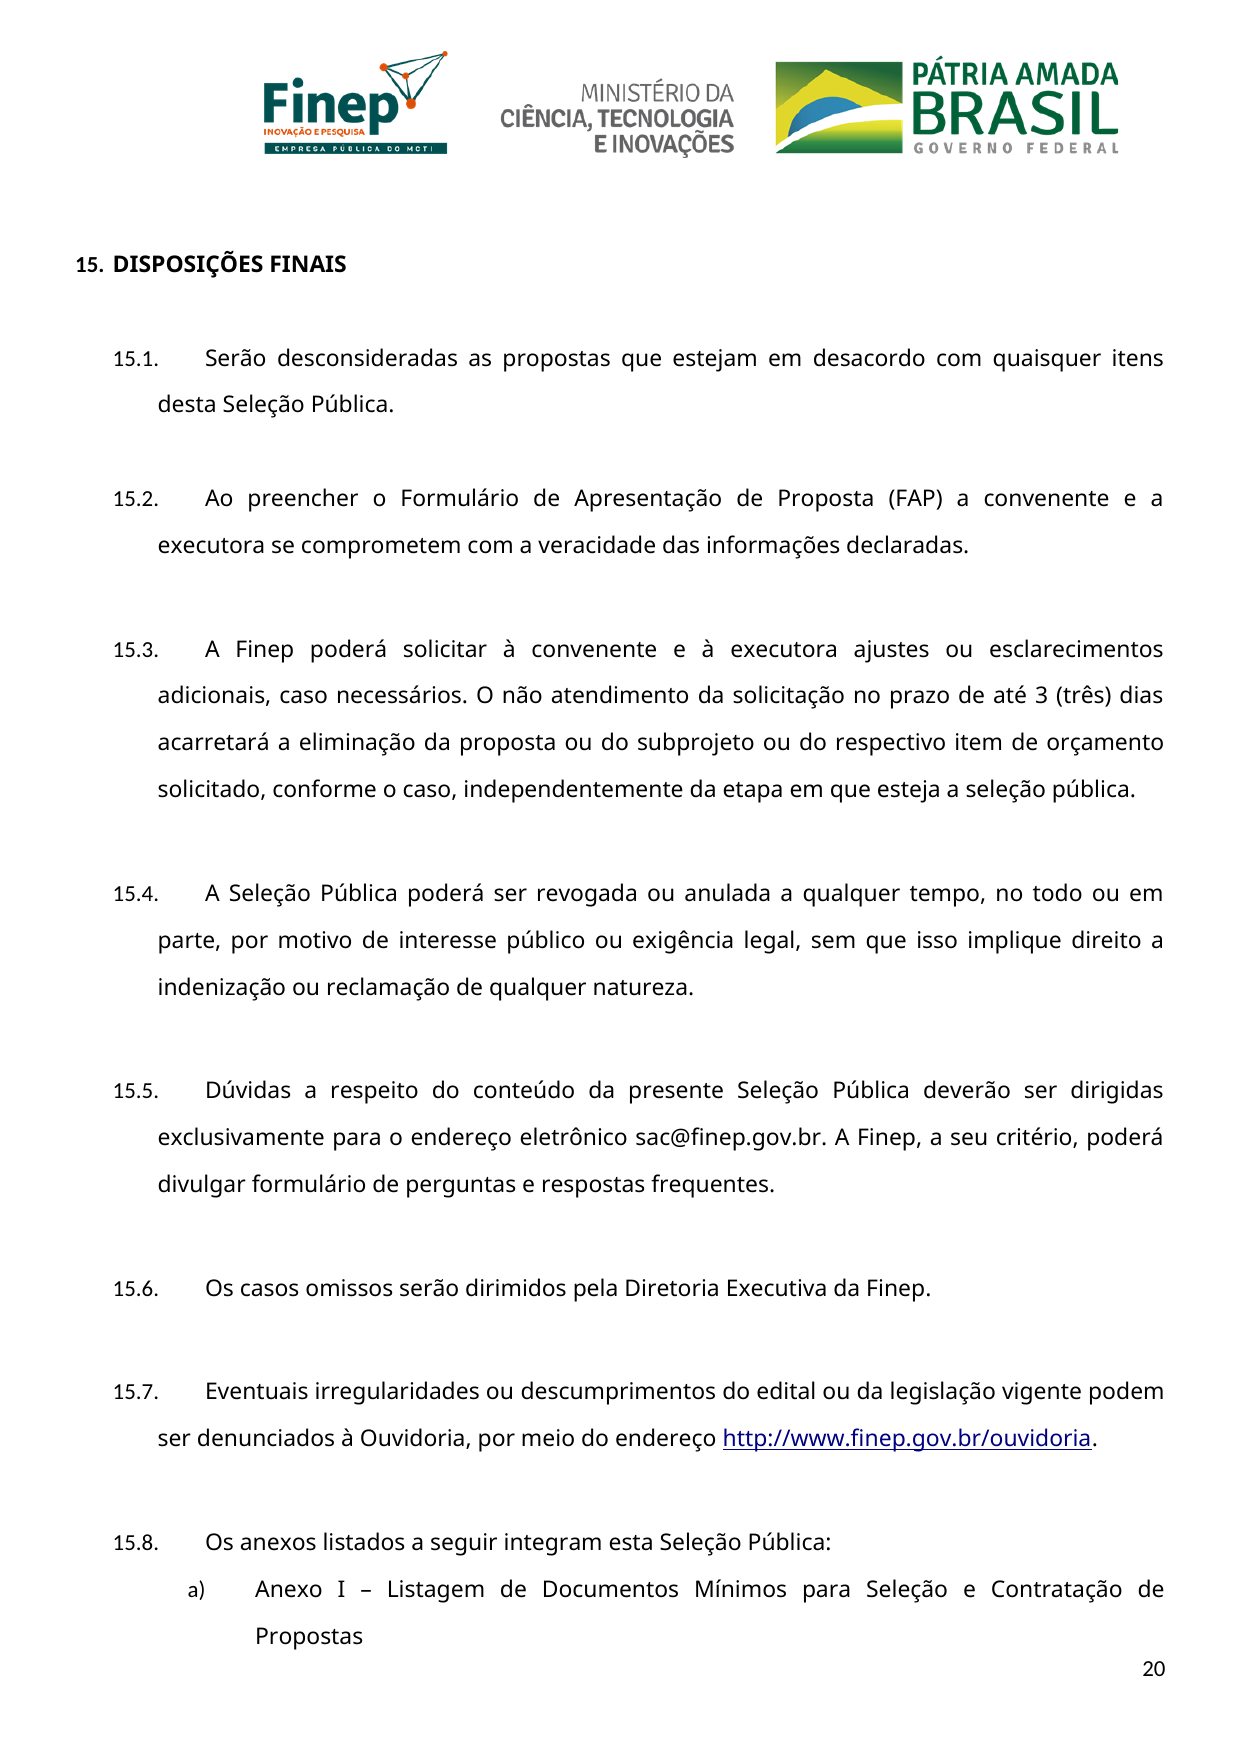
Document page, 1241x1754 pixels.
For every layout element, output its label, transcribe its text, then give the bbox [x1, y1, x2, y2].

list A Seleção Pública poderá ser revogada ou anulada a qualquer tempo, no todo ou em parte, por motivo de interesse público ou exigência legal, sem que isso implique direito a indenização ou reclamação de qualquer natureza. [112, 877, 1165, 1002]
list DISPOSIÇÕES FINAIS [75, 248, 1165, 279]
list Dúvidas a respeito do conteúdo da presente Seleção Pública deverão ser dirigidas exclusivamente para o endereço eletrônico sac@finep.gov.br. A Finep, a seu critério, poderá divulgar formulário de perguntas e respostas frequentes. [112, 1074, 1165, 1199]
list Os casos omissos serão dirimidos pela Diretoria Executiva da Finep. [112, 1272, 1165, 1303]
list Ao preencher o Formulário de Apresentação de Proposta (FAP) a convenente e a executora se comprometem com a veracidade das informações declaradas. [112, 482, 1165, 560]
list Anexo I – Listagem de Documentos Mínimos para Seleção e Contratação de Propostas [187, 1573, 1165, 1651]
list A Finep poderá solicitar à convenente e à executora ajustes ou esclarecimentos adicionais, caso necessários. O não atendimento da solicitação no prazo de até 3 (três) dias acarretará a eliminação da proposta ou do subprojeto ou do respectivo item de orçamento solicitado, conforme o caso, independentemente da etapa em que esteja a seleção pública. [112, 633, 1165, 804]
list Serão desconsideradas as propostas que estejam em desacordo com quaisquer itens desta Seleção Pública. [112, 341, 1165, 419]
list Os anexos listados a seguir integram esta Seleção Pública: [112, 1526, 1165, 1557]
list Eventuais irregularidades ou descumprimentos do edital ou da legislação vigente podem ser denunciados à Ouvidoria, por meio do endereço http://www.finep.gov.br/ouvidoria. [112, 1375, 1165, 1453]
